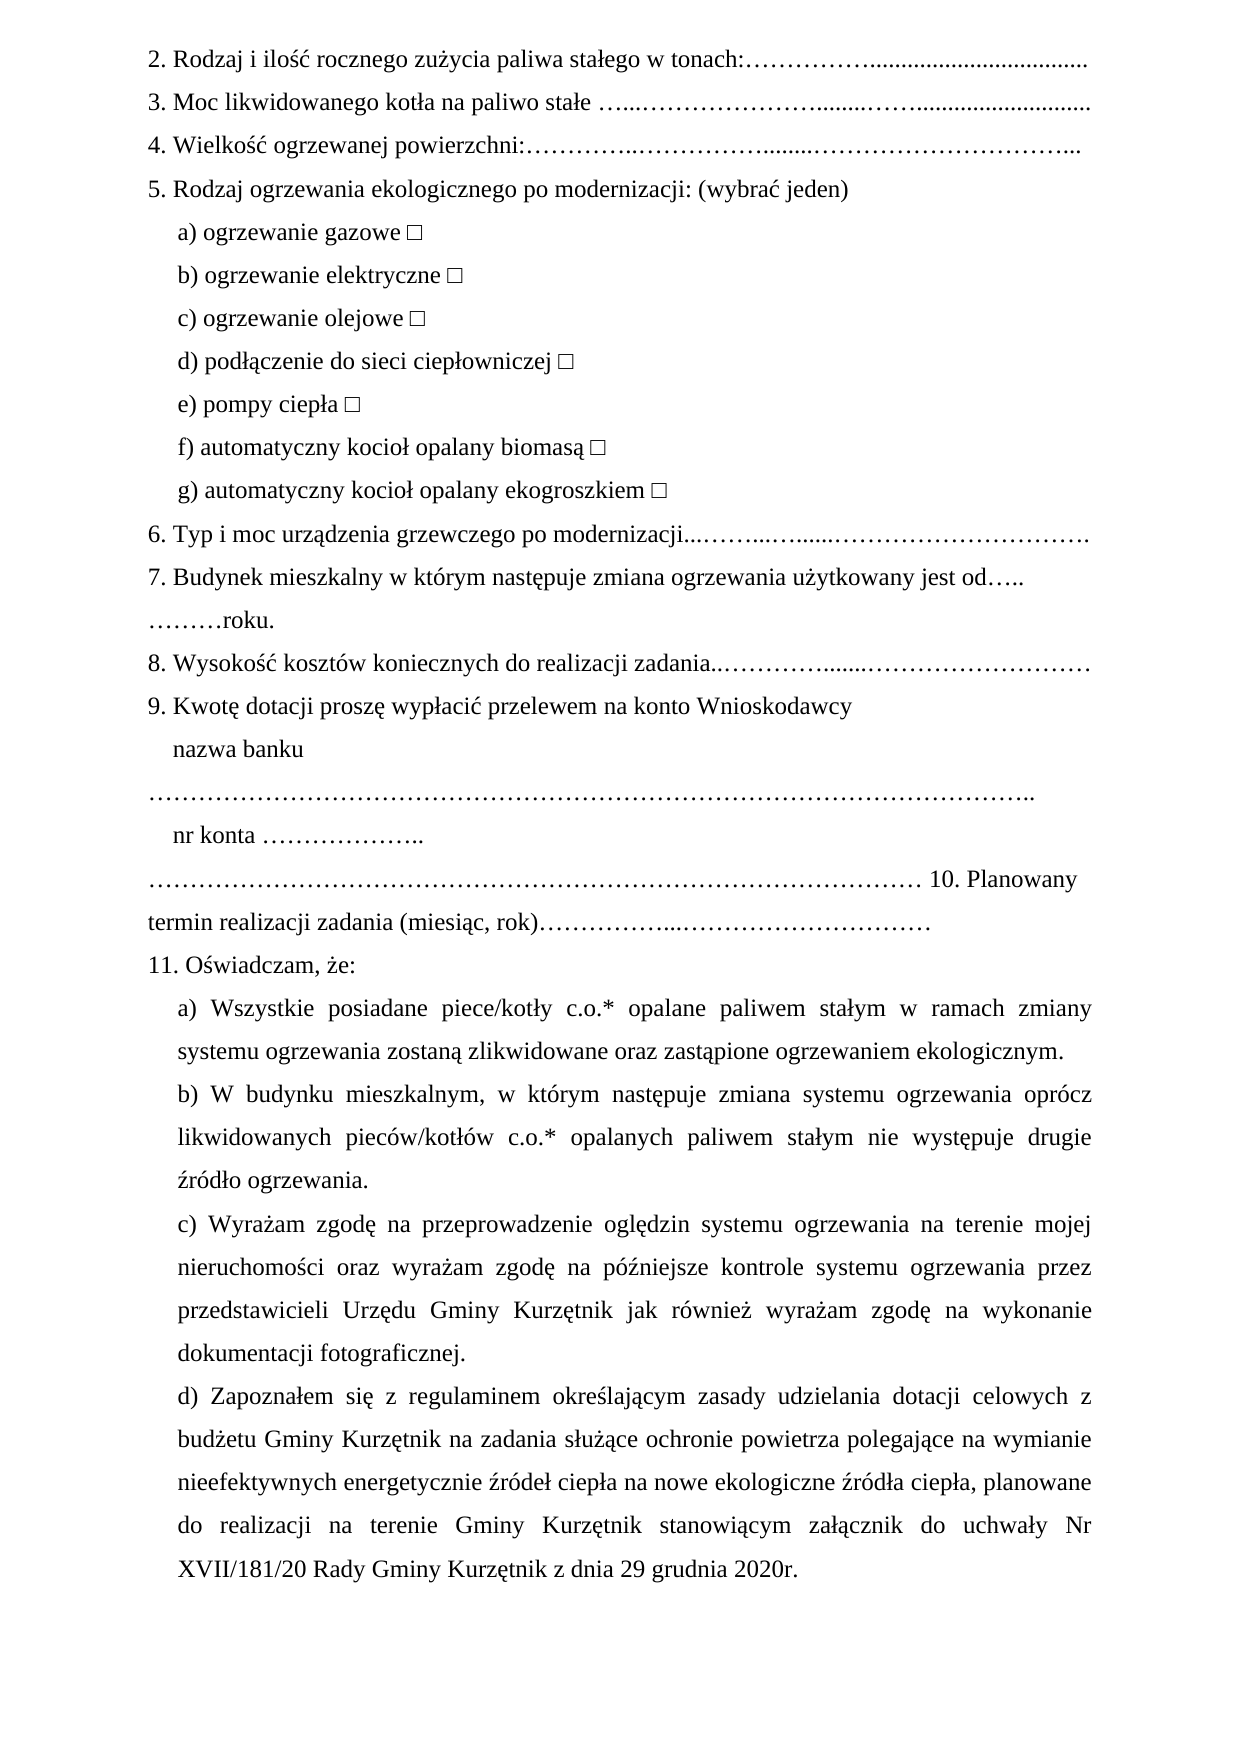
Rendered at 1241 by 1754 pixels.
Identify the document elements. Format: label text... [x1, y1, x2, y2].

text a) Wszystkie posiadane piece/kotły c.o.* opalane paliwem stałym w ramach zmiany systemu ogrzewania zostaną zlikwidowane oraz zastąpione ogrzewaniem ekologicznym. [177, 993, 1093, 1065]
text nr konta ………………..………………………………………………………………………………… 10. Planowany termin realizacji zadania (miesiąc, rok)……………...………………………… [148, 821, 1093, 936]
text c) Wyrażam zgodę na przeprowadzenie oględzin systemu ogrzewania na terenie mojej nieruchomości oraz wyrażam zgodę na późniejsze kontrole systemu ogrzewania przez przedstawicieli Urzędu Gminy Kurzętnik jak również wyrażam zgodę na wykonanie dokumentacji fotograficznej. [177, 1209, 1093, 1367]
text 11. Oświadczam, że: [148, 950, 1093, 979]
text 4. Wielkość ogrzewanej powierzchni:…………..……………........…………………………... [148, 131, 1093, 159]
text c) ogrzewanie olejowe □ [177, 303, 1093, 332]
text d) Zapoznałem się z regulaminem określającym zasady udzielania dotacji celowych z budżetu Gminy Kurzętnik na zadania służące ochronie powietrza polegające na wymianie nieefektywnych energetycznie źródeł ciepła na nowe ekologiczne źródła ciepła, planowane do realizacji na terenie Gminy Kurzętnik stanowiącym załącznik do uchwały Nr XVII/181/20 Rady Gminy Kurzętnik z dnia 29 grudnia 2020r. [177, 1381, 1093, 1582]
text 8. Wysokość kosztów koniecznych do realizacji zadania..………….......……………………… [148, 648, 1093, 677]
text 2. Rodzaj i ilość rocznego zużycia paliwa stałego w tonach:……………................................... [148, 44, 1093, 73]
text nazwa banku …………………………………………………………………………………………….. [148, 734, 1093, 806]
text d) podłączenie do sieci ciepłowniczej □ [177, 346, 1093, 375]
text 3. Moc likwidowanego kotła na paliwo stałe …...…………………........……............................ [148, 87, 1093, 116]
text e) pompy ciepła □ [177, 389, 1093, 418]
text b) ogrzewanie elektryczne □ [177, 260, 1093, 289]
text f) automatyczny kocioł opalany biomasą □ [177, 432, 1093, 461]
text a) ogrzewanie gazowe □ [177, 217, 1093, 246]
text 6. Typ i moc urządzenia grzewczego po modernizacji...……...…......…………………………. [148, 519, 1093, 547]
text g) automatyczny kocioł opalany ekogroszkiem □ [177, 476, 1093, 504]
text 5. Rodzaj ogrzewania ekologicznego po modernizacji: (wybrać jeden) [148, 174, 1093, 202]
text 9. Kwotę dotacji proszę wypłacić przelewem na konto Wnioskodawcy [148, 691, 1093, 720]
text 7. Budynek mieszkalny w którym następuje zmiana ogrzewania użytkowany jest od…..………roku. [148, 562, 1093, 634]
text b) W budynku mieszkalnym, w którym następuje zmiana systemu ogrzewania oprócz likwidowanych pieców/kotłów c.o.* opalanych paliwem stałym nie występuje drugie źródło ogrzewania. [177, 1079, 1093, 1194]
